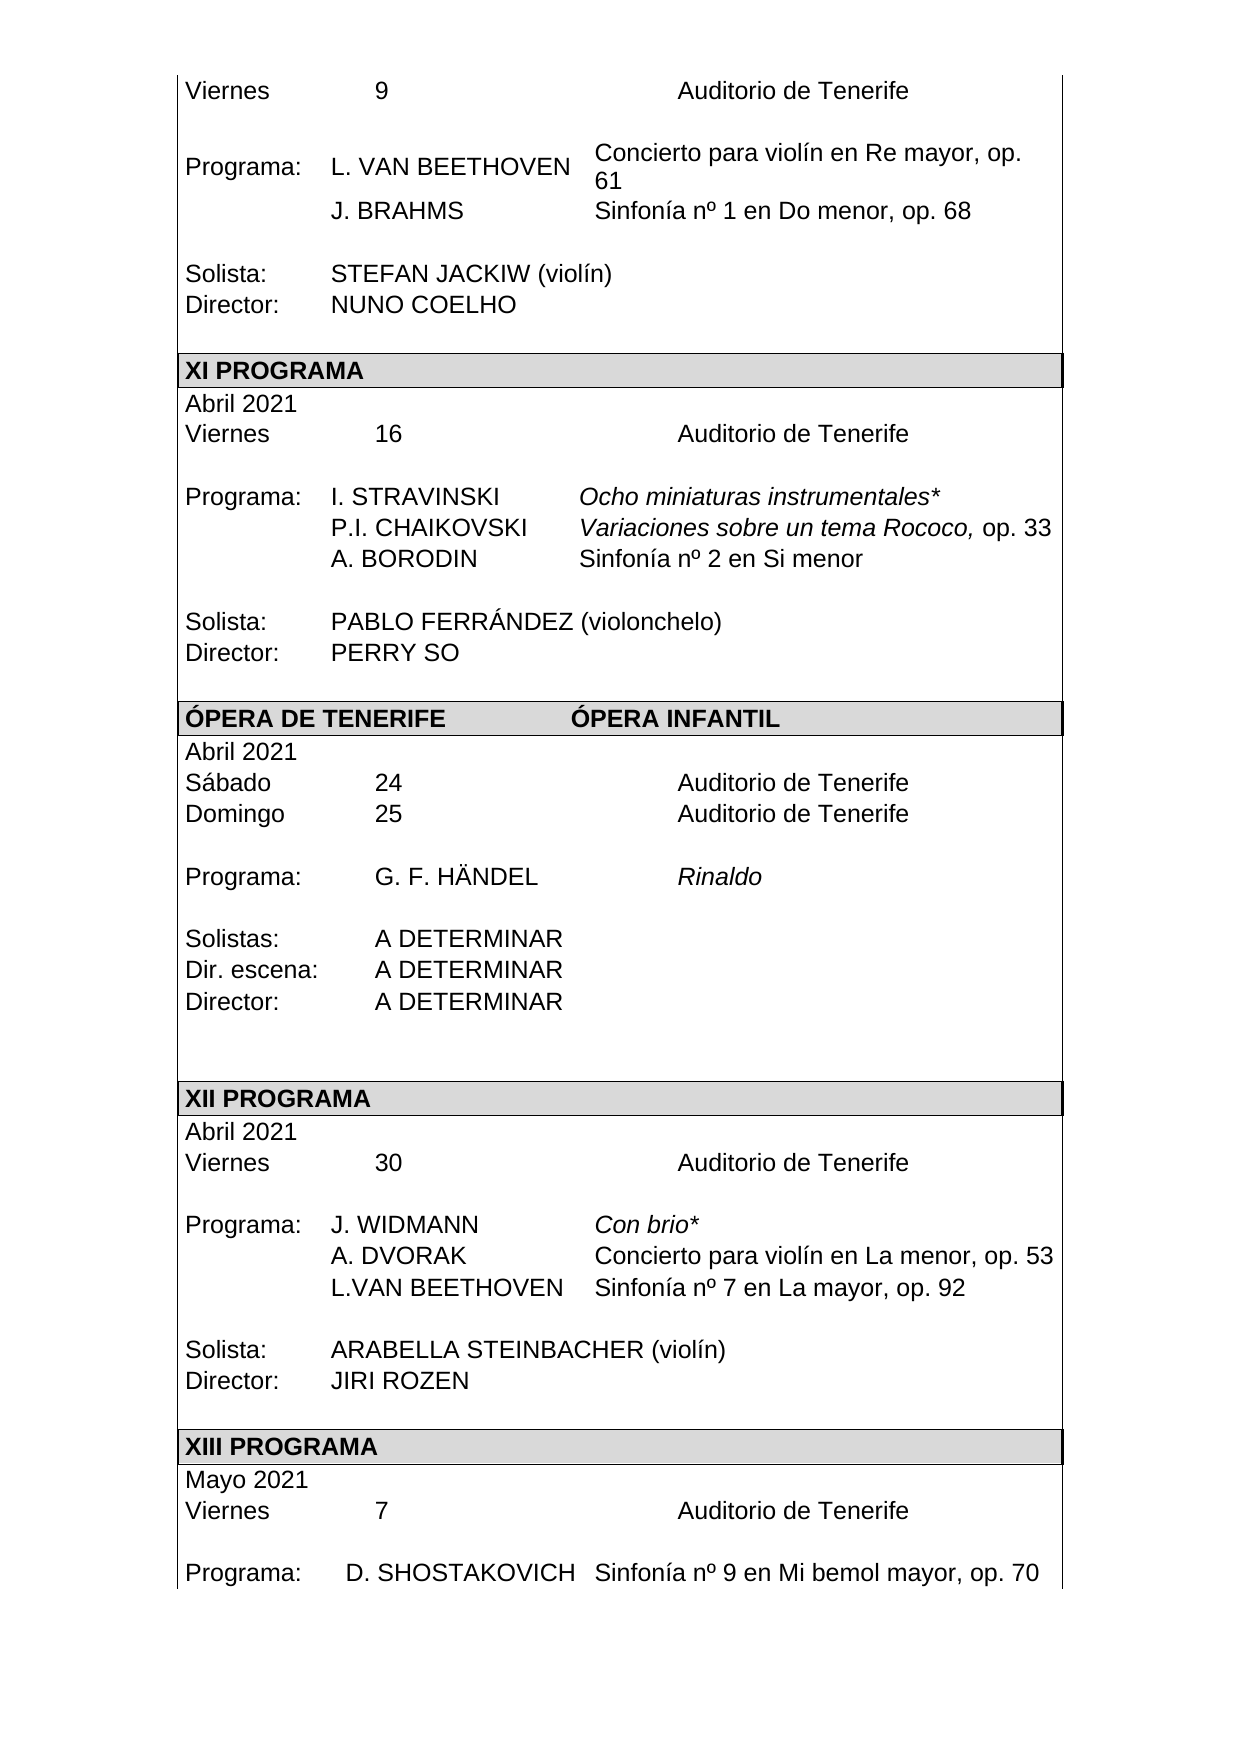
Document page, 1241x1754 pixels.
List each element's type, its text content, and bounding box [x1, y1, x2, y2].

table_cell [670, 106, 1062, 137]
table_cell [178, 1271, 323, 1302]
table_cell A. DVORAK [323, 1240, 587, 1271]
table_cell [178, 320, 1062, 352]
table_cell I. STRAVINSKI [323, 481, 572, 512]
table_cell Sinfonía nº 1 en Do menor, op. 68 [587, 195, 1062, 226]
table_cell Variaciones sobre un tema Rococo, op. 33 [572, 512, 1062, 543]
table_cell [178, 1303, 367, 1334]
table_cell STEFAN JACKIW (violín) [323, 258, 670, 289]
table_cell [784, 606, 1062, 637]
table_cell JIRI ROZEN [323, 1365, 805, 1396]
table_cell Solistas: [178, 923, 367, 954]
table_cell [178, 1240, 323, 1271]
table_cell L.VAN BEETHOVEN [323, 1271, 587, 1302]
table_cell Auditorio de Tenerife [670, 767, 1062, 798]
table_cell [178, 195, 323, 226]
table_cell [178, 574, 367, 606]
table_cell 25 [367, 798, 670, 829]
table_cell 7 [367, 1495, 670, 1526]
table_cell [670, 985, 1062, 1017]
table_cell [178, 1178, 367, 1209]
table_cell A DETERMINAR [367, 923, 670, 954]
table_cell [805, 1365, 1062, 1396]
table_cell [178, 668, 1062, 701]
table_cell Programa: [178, 1557, 338, 1588]
table_cell [670, 1526, 1062, 1557]
table_cell Programa: [178, 860, 367, 892]
table_cell 9 [367, 75, 670, 106]
table_cell Sábado [178, 767, 367, 798]
table_cell [805, 1334, 1062, 1365]
table_cell Domingo [178, 798, 367, 829]
table_cell Ocho miniaturas instrumentales* [572, 481, 1062, 512]
table_cell A DETERMINAR [367, 954, 670, 985]
table_cell [178, 1048, 1062, 1081]
table_cell Abril 2021 [178, 736, 670, 767]
table_cell Programa: [178, 138, 323, 195]
table_cell [670, 226, 1062, 257]
table_cell Solista: [178, 606, 323, 637]
table_cell Sinfonía nº 9 en Mi bemol mayor, op. 70 [587, 1557, 1062, 1588]
table_cell L. VAN BEETHOVEN [323, 138, 587, 195]
table_cell [367, 574, 670, 606]
table_cell Director: [178, 637, 323, 668]
table_cell D. SHOSTAKOVICH [338, 1557, 587, 1588]
table_cell [178, 892, 367, 923]
table_cell XIII PROGRAMA [179, 1430, 1061, 1463]
table_cell Viernes [178, 1146, 367, 1177]
table_cell [670, 388, 1062, 418]
table_cell [670, 289, 1062, 320]
table_cell Concierto para violín en Re mayor, op. 61 [587, 138, 1062, 195]
table_cell [670, 449, 1062, 481]
table_cell [367, 106, 670, 137]
table_cell XII PROGRAMA [179, 1082, 1061, 1115]
table_cell G. F. HÄNDEL [367, 860, 670, 892]
table_cell Concierto para violín en La menor, op. 53 [587, 1240, 1062, 1271]
table_cell [178, 106, 367, 137]
table_cell [178, 1396, 1062, 1429]
table_cell A DETERMINAR [367, 985, 670, 1017]
table_cell 16 [367, 418, 670, 449]
table_cell [178, 1017, 1062, 1048]
table_cell PERRY SO [323, 637, 783, 668]
table_cell [367, 449, 670, 481]
table_cell Auditorio de Tenerife [670, 798, 1062, 829]
table_cell [367, 226, 670, 257]
table_cell [670, 258, 1062, 289]
table_cell [367, 829, 670, 860]
table_cell [178, 1526, 367, 1557]
table_cell [670, 923, 1062, 954]
table_cell XI PROGRAMA [179, 354, 1061, 387]
table_cell J. WIDMANN [323, 1209, 587, 1240]
table_cell [178, 829, 367, 860]
table_cell [367, 1526, 670, 1557]
table_cell Abril 2021 [178, 388, 670, 418]
table_cell 24 [367, 767, 670, 798]
table_cell Programa: [178, 1209, 323, 1240]
table_cell [670, 1116, 1062, 1146]
table_cell Auditorio de Tenerife [670, 75, 1062, 106]
table_cell [367, 1303, 670, 1334]
table_cell Director: [178, 985, 367, 1017]
table_cell [670, 829, 1062, 860]
table_cell [178, 543, 323, 574]
table_cell Viernes [178, 1495, 367, 1526]
table_cell Auditorio de Tenerife [670, 418, 1062, 449]
table_cell [178, 449, 367, 481]
table_cell Sinfonía nº 2 en Si menor [572, 543, 1062, 574]
table_cell Viernes [178, 75, 367, 106]
table_cell Auditorio de Tenerife [670, 1146, 1062, 1177]
table_cell [670, 1303, 1062, 1334]
table_cell [670, 1178, 1062, 1209]
table_cell Director: [178, 289, 323, 320]
table_cell NUNO COELHO [323, 289, 670, 320]
table_cell [670, 892, 1062, 923]
table_cell J. BRAHMS [323, 195, 587, 226]
table_cell Solista: [178, 258, 323, 289]
table_cell Con brio* [587, 1209, 1062, 1240]
table_cell Mayo 2021 [178, 1465, 670, 1495]
table_cell [784, 637, 1062, 668]
table_cell [670, 1465, 1062, 1495]
table_cell Rinaldo [670, 860, 1062, 892]
table_cell [670, 736, 1062, 767]
table_cell PABLO FERRÁNDEZ (violonchelo) [323, 606, 783, 637]
table_cell Director: [178, 1365, 323, 1396]
table_cell P.I. CHAIKOVSKI [323, 512, 572, 543]
table_cell Viernes [178, 418, 367, 449]
table_cell Sinfonía nº 7 en La mayor, op. 92 [587, 1271, 1062, 1302]
table_cell [670, 574, 1062, 606]
table_cell ÓPERA DE TENERIFE ÓPERA INFANTIL [179, 702, 1061, 735]
table_cell A. BORODIN [323, 543, 572, 574]
table_cell [367, 1178, 670, 1209]
table_cell [178, 512, 323, 543]
table_cell ARABELLA STEINBACHER (violín) [323, 1334, 805, 1365]
table_cell Dir. escena: [178, 954, 367, 985]
table_cell Abril 2021 [178, 1116, 670, 1146]
table_cell [367, 892, 670, 923]
table_cell Solista: [178, 1334, 323, 1365]
table_cell Auditorio de Tenerife [670, 1495, 1062, 1526]
table_cell [178, 226, 367, 257]
table_cell [670, 954, 1062, 985]
table_cell Programa: [178, 481, 323, 512]
table_cell 30 [367, 1146, 670, 1177]
